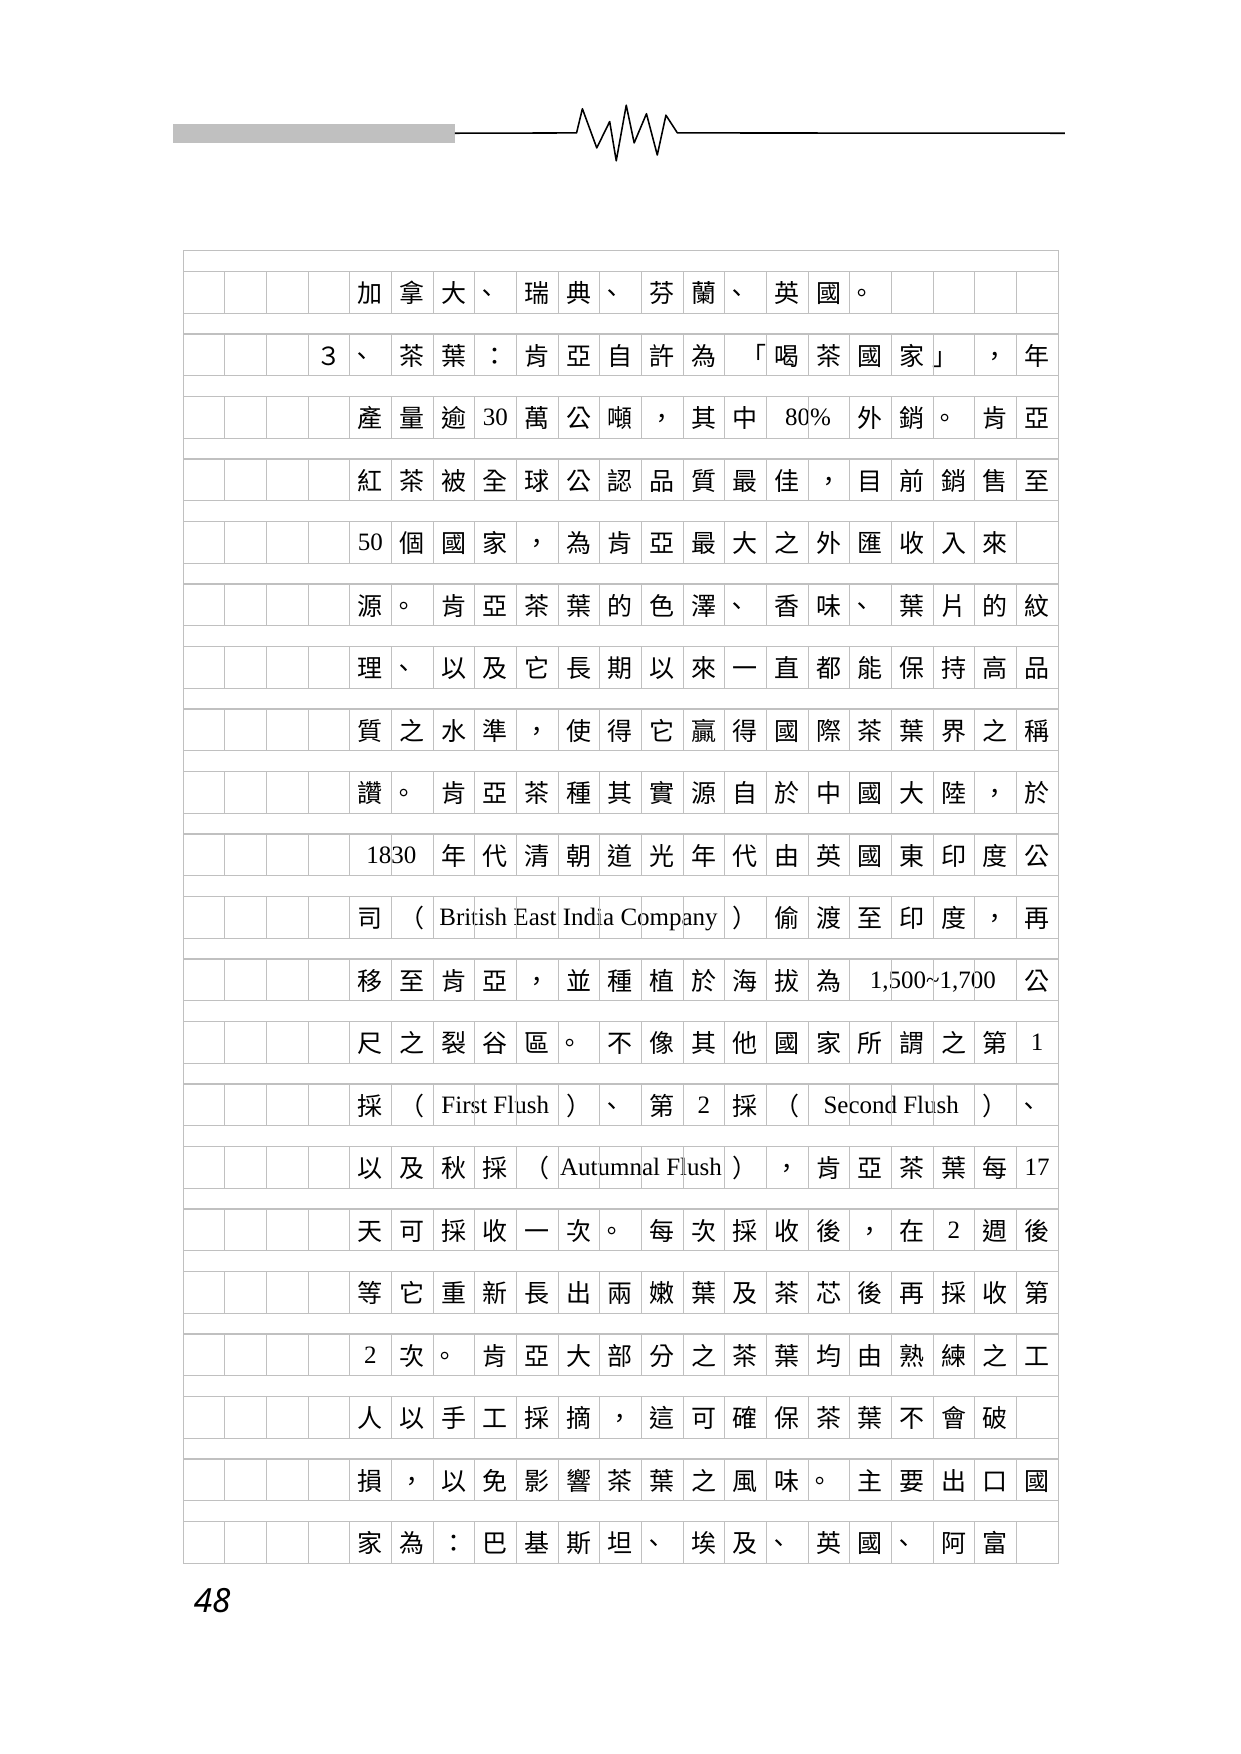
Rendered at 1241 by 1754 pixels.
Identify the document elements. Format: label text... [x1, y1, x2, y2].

text ３、茶葉：肯亞自許為「喝茶國家」，年產量逾30萬公噸，其中80%外銷。肯亞紅茶被全球公認品質最佳，目前銷售至50個國家，為肯亞最大之外匯收入來源。肯亞茶葉的色澤、香味、葉片的紋理、以及它長期以來一直都能保持高品質之水準，使得它贏得國際茶葉界之稱讚。肯亞茶種其實源自於中國大陸，於1830年代清朝道光年代由英國東印度公司（British East India Company）偷渡至印度，再移至肯亞，並種植於海拔為1,500~1,700公尺之裂谷區。不像其他國家所謂之第1採（First Flush）、第2採（Second Flush）、以及秋採（Autumnal Flush），肯亞茶葉每17天可採收一次。每次採收後，在2週後等它重新長出兩嫩葉及茶芯後再採收第2次。肯亞大部分之茶葉均由熟練之工人以手工採摘，這可確保茶葉不會破損，以免影響茶葉之風味。主要出口國家為：巴基斯坦、埃及、英國、阿富汗、蘇丹。 [281, 814, 1058, 833]
text ３、茶葉：肯亞自許為「喝茶國家」，年產量逾30萬公噸，其中80%外銷。肯亞紅茶被全球公認品質最佳，目前銷售至50個國家，為肯亞最大之外匯收入來源。肯亞茶葉的色澤、香味、葉片的紋理、以及它長期以來一直都能保持高品質之水準，使得它贏得國際茶葉界之稱讚。肯亞茶種其實源自於中國大陸，於1830年代清朝道光年代由英國東印度公司（British East India Company）偷渡至印度，再移至肯亞，並種植於海拔為1,500~1,700公尺之裂谷區。不像其他國家所謂之第1採（First Flush）、第2採（Second Flush）、以及秋採（Autumnal Flush），肯亞茶葉每17天可採收一次。每次採收後，在2週後等它重新長出兩嫩葉及茶芯後再採收第2次。肯亞大部分之茶葉均由熟練之工人以手工採摘，這可確保茶葉不會破損，以免影響茶葉之風味。主要出口國家為：巴基斯坦、埃及、英國、阿富汗、蘇丹。 [281, 1439, 1058, 1458]
text ２、咖啡豆：年產量約100萬袋（每袋60kg），或6萬公噸。肯亞咖啡主要係供出口，僅有1~2%供國內飲用。肯亞咖啡主要生產地在肯亞山（Mt. Kenya）周遭之高原地區，海拔1,500~2,000公尺。該地區之火山灰土壤肥沃，排水良好，加上陽光普照，非常適合於種植咖啡樹，也使得肯亞咖啡具有特殊風味。肯亞咖啡之品種主要為Arabica，至Robusta則僅占1%。主要出口國家為：德國、比荷盧、美國及加拿大、瑞典、芬蘭、英國。 [286, 251, 1058, 271]
text ３、茶葉：肯亞自許為「喝茶國家」，年產量逾30萬公噸，其中80%外銷。肯亞紅茶被全球公認品質最佳，目前銷售至50個國家，為肯亞最大之外匯收入來源。肯亞茶葉的色澤、香味、葉片的紋理、以及它長期以來一直都能保持高品質之水準，使得它贏得國際茶葉界之稱讚。肯亞茶種其實源自於中國大陸，於1830年代清朝道光年代由英國東印度公司（British East India Company）偷渡至印度，再移至肯亞，並種植於海拔為1,500~1,700公尺之裂谷區。不像其他國家所謂之第1採（First Flush）、第2採（Second Flush）、以及秋採（Autumnal Flush），肯亞茶葉每17天可採收一次。每次採收後，在2週後等它重新長出兩嫩葉及茶芯後再採收第2次。肯亞大部分之茶葉均由熟練之工人以手工採摘，這可確保茶葉不會破損，以免影響茶葉之風味。主要出口國家為：巴基斯坦、埃及、英國、阿富汗、蘇丹。 [281, 376, 1058, 396]
text ３、茶葉：肯亞自許為「喝茶國家」，年產量逾30萬公噸，其中80%外銷。肯亞紅茶被全球公認品質最佳，目前銷售至50個國家，為肯亞最大之外匯收入來源。肯亞茶葉的色澤、香味、葉片的紋理、以及它長期以來一直都能保持高品質之水準，使得它贏得國際茶葉界之稱讚。肯亞茶種其實源自於中國大陸，於1830年代清朝道光年代由英國東印度公司（British East India Company）偷渡至印度，再移至肯亞，並種植於海拔為1,500~1,700公尺之裂谷區。不像其他國家所謂之第1採（First Flush）、第2採（Second Flush）、以及秋採（Autumnal Flush），肯亞茶葉每17天可採收一次。每次採收後，在2週後等它重新長出兩嫩葉及茶芯後再採收第2次。肯亞大部分之茶葉均由熟練之工人以手工採摘，這可確保茶葉不會破損，以免影響茶葉之風味。主要出口國家為：巴基斯坦、埃及、英國、阿富汗、蘇丹。 [281, 876, 1058, 896]
text ３、茶葉：肯亞自許為「喝茶國家」，年產量逾30萬公噸，其中80%外銷。肯亞紅茶被全球公認品質最佳，目前銷售至50個國家，為肯亞最大之外匯收入來源。肯亞茶葉的色澤、香味、葉片的紋理、以及它長期以來一直都能保持高品質之水準，使得它贏得國際茶葉界之稱讚。肯亞茶種其實源自於中國大陸，於1830年代清朝道光年代由英國東印度公司（British East India Company）偷渡至印度，再移至肯亞，並種植於海拔為1,500~1,700公尺之裂谷區。不像其他國家所謂之第1採（First Flush）、第2採（Second Flush）、以及秋採（Autumnal Flush），肯亞茶葉每17天可採收一次。每次採收後，在2週後等它重新長出兩嫩葉及茶芯後再採收第2次。肯亞大部分之茶葉均由熟練之工人以手工採摘，這可確保茶葉不會破損，以免影響茶葉之風味。主要出口國家為：巴基斯坦、埃及、英國、阿富汗、蘇丹。 [281, 501, 1058, 521]
text ３、茶葉：肯亞自許為「喝茶國家」，年產量逾30萬公噸，其中80%外銷。肯亞紅茶被全球公認品質最佳，目前銷售至50個國家，為肯亞最大之外匯收入來源。肯亞茶葉的色澤、香味、葉片的紋理、以及它長期以來一直都能保持高品質之水準，使得它贏得國際茶葉界之稱讚。肯亞茶種其實源自於中國大陸，於1830年代清朝道光年代由英國東印度公司（British East India Company）偷渡至印度，再移至肯亞，並種植於海拔為1,500~1,700公尺之裂谷區。不像其他國家所謂之第1採（First Flush）、第2採（Second Flush）、以及秋採（Autumnal Flush），肯亞茶葉每17天可採收一次。每次採收後，在2週後等它重新長出兩嫩葉及茶芯後再採收第2次。肯亞大部分之茶葉均由熟練之工人以手工採摘，這可確保茶葉不會破損，以免影響茶葉之風味。主要出口國家為：巴基斯坦、埃及、英國、阿富汗、蘇丹。 [281, 1126, 1058, 1146]
text ３、茶葉：肯亞自許為「喝茶國家」，年產量逾30萬公噸，其中80%外銷。肯亞紅茶被全球公認品質最佳，目前銷售至50個國家，為肯亞最大之外匯收入來源。肯亞茶葉的色澤、香味、葉片的紋理、以及它長期以來一直都能保持高品質之水準，使得它贏得國際茶葉界之稱讚。肯亞茶種其實源自於中國大陸，於1830年代清朝道光年代由英國東印度公司（British East India Company）偷渡至印度，再移至肯亞，並種植於海拔為1,500~1,700公尺之裂谷區。不像其他國家所謂之第1採（First Flush）、第2採（Second Flush）、以及秋採（Autumnal Flush），肯亞茶葉每17天可採收一次。每次採收後，在2週後等它重新長出兩嫩葉及茶芯後再採收第2次。肯亞大部分之茶葉均由熟練之工人以手工採摘，這可確保茶葉不會破損，以免影響茶葉之風味。主要出口國家為：巴基斯坦、埃及、英國、阿富汗、蘇丹。 [281, 1251, 1058, 1271]
text ３、茶葉：肯亞自許為「喝茶國家」，年產量逾30萬公噸，其中80%外銷。肯亞紅茶被全球公認品質最佳，目前銷售至50個國家，為肯亞最大之外匯收入來源。肯亞茶葉的色澤、香味、葉片的紋理、以及它長期以來一直都能保持高品質之水準，使得它贏得國際茶葉界之稱讚。肯亞茶種其實源自於中國大陸，於1830年代清朝道光年代由英國東印度公司（British East India Company）偷渡至印度，再移至肯亞，並種植於海拔為1,500~1,700公尺之裂谷區。不像其他國家所謂之第1採（First Flush）、第2採（Second Flush）、以及秋採（Autumnal Flush），肯亞茶葉每17天可採收一次。每次採收後，在2週後等它重新長出兩嫩葉及茶芯後再採收第2次。肯亞大部分之茶葉均由熟練之工人以手工採摘，這可確保茶葉不會破損，以免影響茶葉之風味。主要出口國家為：巴基斯坦、埃及、英國、阿富汗、蘇丹。 [281, 1501, 1058, 1521]
text ３、茶葉：肯亞自許為「喝茶國家」，年產量逾30萬公噸，其中80%外銷。肯亞紅茶被全球公認品質最佳，目前銷售至50個國家，為肯亞最大之外匯收入來源。肯亞茶葉的色澤、香味、葉片的紋理、以及它長期以來一直都能保持高品質之水準，使得它贏得國際茶葉界之稱讚。肯亞茶種其實源自於中國大陸，於1830年代清朝道光年代由英國東印度公司（British East India Company）偷渡至印度，再移至肯亞，並種植於海拔為1,500~1,700公尺之裂谷區。不像其他國家所謂之第1採（First Flush）、第2採（Second Flush）、以及秋採（Autumnal Flush），肯亞茶葉每17天可採收一次。每次採收後，在2週後等它重新長出兩嫩葉及茶芯後再採收第2次。肯亞大部分之茶葉均由熟練之工人以手工採摘，這可確保茶葉不會破損，以免影響茶葉之風味。主要出口國家為：巴基斯坦、埃及、英國、阿富汗、蘇丹。 [281, 1064, 1058, 1083]
text ３、茶葉：肯亞自許為「喝茶國家」，年產量逾30萬公噸，其中80%外銷。肯亞紅茶被全球公認品質最佳，目前銷售至50個國家，為肯亞最大之外匯收入來源。肯亞茶葉的色澤、香味、葉片的紋理、以及它長期以來一直都能保持高品質之水準，使得它贏得國際茶葉界之稱讚。肯亞茶種其實源自於中國大陸，於1830年代清朝道光年代由英國東印度公司（British East India Company）偷渡至印度，再移至肯亞，並種植於海拔為1,500~1,700公尺之裂谷區。不像其他國家所謂之第1採（First Flush）、第2採（Second Flush）、以及秋採（Autumnal Flush），肯亞茶葉每17天可採收一次。每次採收後，在2週後等它重新長出兩嫩葉及茶芯後再採收第2次。肯亞大部分之茶葉均由熟練之工人以手工採摘，這可確保茶葉不會破損，以免影響茶葉之風味。主要出口國家為：巴基斯坦、埃及、英國、阿富汗、蘇丹。 [281, 439, 1058, 458]
text ３、茶葉：肯亞自許為「喝茶國家」，年產量逾30萬公噸，其中80%外銷。肯亞紅茶被全球公認品質最佳，目前銷售至50個國家，為肯亞最大之外匯收入來源。肯亞茶葉的色澤、香味、葉片的紋理、以及它長期以來一直都能保持高品質之水準，使得它贏得國際茶葉界之稱讚。肯亞茶種其實源自於中國大陸，於1830年代清朝道光年代由英國東印度公司（British East India Company）偷渡至印度，再移至肯亞，並種植於海拔為1,500~1,700公尺之裂谷區。不像其他國家所謂之第1採（First Flush）、第2採（Second Flush）、以及秋採（Autumnal Flush），肯亞茶葉每17天可採收一次。每次採收後，在2週後等它重新長出兩嫩葉及茶芯後再採收第2次。肯亞大部分之茶葉均由熟練之工人以手工採摘，這可確保茶葉不會破損，以免影響茶葉之風味。主要出口國家為：巴基斯坦、埃及、英國、阿富汗、蘇丹。 [281, 939, 1058, 958]
text ３、茶葉：肯亞自許為「喝茶國家」，年產量逾30萬公噸，其中80%外銷。肯亞紅茶被全球公認品質最佳，目前銷售至50個國家，為肯亞最大之外匯收入來源。肯亞茶葉的色澤、香味、葉片的紋理、以及它長期以來一直都能保持高品質之水準，使得它贏得國際茶葉界之稱讚。肯亞茶種其實源自於中國大陸，於1830年代清朝道光年代由英國東印度公司（British East India Company）偷渡至印度，再移至肯亞，並種植於海拔為1,500~1,700公尺之裂谷區。不像其他國家所謂之第1採（First Flush）、第2採（Second Flush）、以及秋採（Autumnal Flush），肯亞茶葉每17天可採收一次。每次採收後，在2週後等它重新長出兩嫩葉及茶芯後再採收第2次。肯亞大部分之茶葉均由熟練之工人以手工採摘，這可確保茶葉不會破損，以免影響茶葉之風味。主要出口國家為：巴基斯坦、埃及、英國、阿富汗、蘇丹。 [281, 1001, 1058, 1021]
text ３、茶葉：肯亞自許為「喝茶國家」，年產量逾30萬公噸，其中80%外銷。肯亞紅茶被全球公認品質最佳，目前銷售至50個國家，為肯亞最大之外匯收入來源。肯亞茶葉的色澤、香味、葉片的紋理、以及它長期以來一直都能保持高品質之水準，使得它贏得國際茶葉界之稱讚。肯亞茶種其實源自於中國大陸，於1830年代清朝道光年代由英國東印度公司（British East India Company）偷渡至印度，再移至肯亞，並種植於海拔為1,500~1,700公尺之裂谷區。不像其他國家所謂之第1採（First Flush）、第2採（Second Flush）、以及秋採（Autumnal Flush），肯亞茶葉每17天可採收一次。每次採收後，在2週後等它重新長出兩嫩葉及茶芯後再採收第2次。肯亞大部分之茶葉均由熟練之工人以手工採摘，這可確保茶葉不會破損，以免影響茶葉之風味。主要出口國家為：巴基斯坦、埃及、英國、阿富汗、蘇丹。 [281, 314, 1058, 333]
text ３、茶葉：肯亞自許為「喝茶國家」，年產量逾30萬公噸，其中80%外銷。肯亞紅茶被全球公認品質最佳，目前銷售至50個國家，為肯亞最大之外匯收入來源。肯亞茶葉的色澤、香味、葉片的紋理、以及它長期以來一直都能保持高品質之水準，使得它贏得國際茶葉界之稱讚。肯亞茶種其實源自於中國大陸，於1830年代清朝道光年代由英國東印度公司（British East India Company）偷渡至印度，再移至肯亞，並種植於海拔為1,500~1,700公尺之裂谷區。不像其他國家所謂之第1採（First Flush）、第2採（Second Flush）、以及秋採（Autumnal Flush），肯亞茶葉每17天可採收一次。每次採收後，在2週後等它重新長出兩嫩葉及茶芯後再採收第2次。肯亞大部分之茶葉均由熟練之工人以手工採摘，這可確保茶葉不會破損，以免影響茶葉之風味。主要出口國家為：巴基斯坦、埃及、英國、阿富汗、蘇丹。 [281, 1376, 1058, 1396]
text ３、茶葉：肯亞自許為「喝茶國家」，年產量逾30萬公噸，其中80%外銷。肯亞紅茶被全球公認品質最佳，目前銷售至50個國家，為肯亞最大之外匯收入來源。肯亞茶葉的色澤、香味、葉片的紋理、以及它長期以來一直都能保持高品質之水準，使得它贏得國際茶葉界之稱讚。肯亞茶種其實源自於中國大陸，於1830年代清朝道光年代由英國東印度公司（British East India Company）偷渡至印度，再移至肯亞，並種植於海拔為1,500~1,700公尺之裂谷區。不像其他國家所謂之第1採（First Flush）、第2採（Second Flush）、以及秋採（Autumnal Flush），肯亞茶葉每17天可採收一次。每次採收後，在2週後等它重新長出兩嫩葉及茶芯後再採收第2次。肯亞大部分之茶葉均由熟練之工人以手工採摘，這可確保茶葉不會破損，以免影響茶葉之風味。主要出口國家為：巴基斯坦、埃及、英國、阿富汗、蘇丹。 [281, 1314, 1058, 1333]
text ３、茶葉：肯亞自許為「喝茶國家」，年產量逾30萬公噸，其中80%外銷。肯亞紅茶被全球公認品質最佳，目前銷售至50個國家，為肯亞最大之外匯收入來源。肯亞茶葉的色澤、香味、葉片的紋理、以及它長期以來一直都能保持高品質之水準，使得它贏得國際茶葉界之稱讚。肯亞茶種其實源自於中國大陸，於1830年代清朝道光年代由英國東印度公司（British East India Company）偷渡至印度，再移至肯亞，並種植於海拔為1,500~1,700公尺之裂谷區。不像其他國家所謂之第1採（First Flush）、第2採（Second Flush）、以及秋採（Autumnal Flush），肯亞茶葉每17天可採收一次。每次採收後，在2週後等它重新長出兩嫩葉及茶芯後再採收第2次。肯亞大部分之茶葉均由熟練之工人以手工採摘，這可確保茶葉不會破損，以免影響茶葉之風味。主要出口國家為：巴基斯坦、埃及、英國、阿富汗、蘇丹。 [281, 626, 1058, 646]
text ３、茶葉：肯亞自許為「喝茶國家」，年產量逾30萬公噸，其中80%外銷。肯亞紅茶被全球公認品質最佳，目前銷售至50個國家，為肯亞最大之外匯收入來源。肯亞茶葉的色澤、香味、葉片的紋理、以及它長期以來一直都能保持高品質之水準，使得它贏得國際茶葉界之稱讚。肯亞茶種其實源自於中國大陸，於1830年代清朝道光年代由英國東印度公司（British East India Company）偷渡至印度，再移至肯亞，並種植於海拔為1,500~1,700公尺之裂谷區。不像其他國家所謂之第1採（First Flush）、第2採（Second Flush）、以及秋採（Autumnal Flush），肯亞茶葉每17天可採收一次。每次採收後，在2週後等它重新長出兩嫩葉及茶芯後再採收第2次。肯亞大部分之茶葉均由熟練之工人以手工採摘，這可確保茶葉不會破損，以免影響茶葉之風味。主要出口國家為：巴基斯坦、埃及、英國、阿富汗、蘇丹。 [281, 751, 1058, 771]
text ３、茶葉：肯亞自許為「喝茶國家」，年產量逾30萬公噸，其中80%外銷。肯亞紅茶被全球公認品質最佳，目前銷售至50個國家，為肯亞最大之外匯收入來源。肯亞茶葉的色澤、香味、葉片的紋理、以及它長期以來一直都能保持高品質之水準，使得它贏得國際茶葉界之稱讚。肯亞茶種其實源自於中國大陸，於1830年代清朝道光年代由英國東印度公司（British East India Company）偷渡至印度，再移至肯亞，並種植於海拔為1,500~1,700公尺之裂谷區。不像其他國家所謂之第1採（First Flush）、第2採（Second Flush）、以及秋採（Autumnal Flush），肯亞茶葉每17天可採收一次。每次採收後，在2週後等它重新長出兩嫩葉及茶芯後再採收第2次。肯亞大部分之茶葉均由熟練之工人以手工採摘，這可確保茶葉不會破損，以免影響茶葉之風味。主要出口國家為：巴基斯坦、埃及、英國、阿富汗、蘇丹。 [281, 564, 1058, 583]
text ３、茶葉：肯亞自許為「喝茶國家」，年產量逾30萬公噸，其中80%外銷。肯亞紅茶被全球公認品質最佳，目前銷售至50個國家，為肯亞最大之外匯收入來源。肯亞茶葉的色澤、香味、葉片的紋理、以及它長期以來一直都能保持高品質之水準，使得它贏得國際茶葉界之稱讚。肯亞茶種其實源自於中國大陸，於1830年代清朝道光年代由英國東印度公司（British East India Company）偷渡至印度，再移至肯亞，並種植於海拔為1,500~1,700公尺之裂谷區。不像其他國家所謂之第1採（First Flush）、第2採（Second Flush）、以及秋採（Autumnal Flush），肯亞茶葉每17天可採收一次。每次採收後，在2週後等它重新長出兩嫩葉及茶芯後再採收第2次。肯亞大部分之茶葉均由熟練之工人以手工採摘，這可確保茶葉不會破損，以免影響茶葉之風味。主要出口國家為：巴基斯坦、埃及、英國、阿富汗、蘇丹。 [281, 689, 1058, 708]
text ３、茶葉：肯亞自許為「喝茶國家」，年產量逾30萬公噸，其中80%外銷。肯亞紅茶被全球公認品質最佳，目前銷售至50個國家，為肯亞最大之外匯收入來源。肯亞茶葉的色澤、香味、葉片的紋理、以及它長期以來一直都能保持高品質之水準，使得它贏得國際茶葉界之稱讚。肯亞茶種其實源自於中國大陸，於1830年代清朝道光年代由英國東印度公司（British East India Company）偷渡至印度，再移至肯亞，並種植於海拔為1,500~1,700公尺之裂谷區。不像其他國家所謂之第1採（First Flush）、第2採（Second Flush）、以及秋採（Autumnal Flush），肯亞茶葉每17天可採收一次。每次採收後，在2週後等它重新長出兩嫩葉及茶芯後再採收第2次。肯亞大部分之茶葉均由熟練之工人以手工採摘，這可確保茶葉不會破損，以免影響茶葉之風味。主要出口國家為：巴基斯坦、埃及、英國、阿富汗、蘇丹。 [281, 1189, 1058, 1208]
